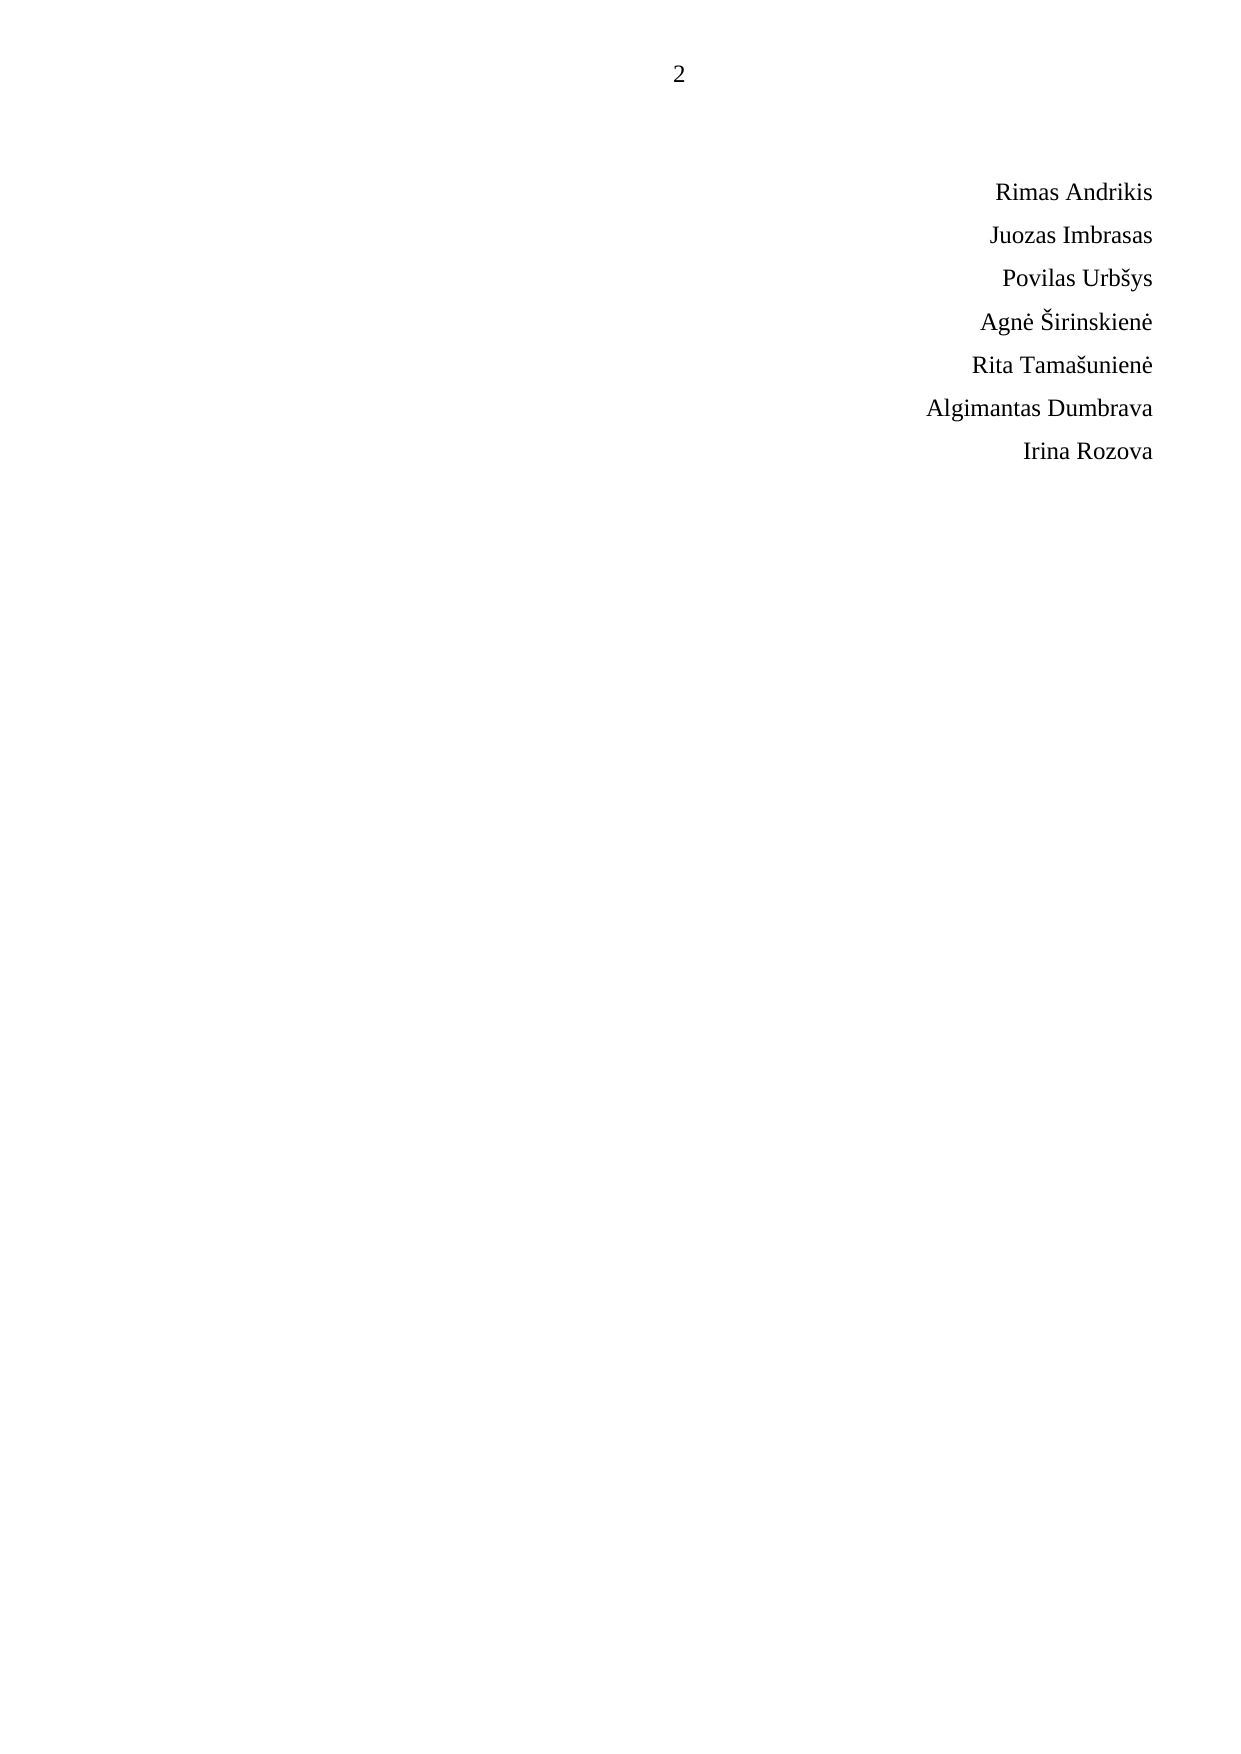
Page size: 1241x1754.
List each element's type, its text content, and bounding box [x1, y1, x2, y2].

text Agnė Širinskienė [177, 307, 1153, 335]
text Irina Rozova [177, 436, 1153, 465]
text Povilas Urbšys [177, 263, 1153, 292]
text Algimantas Dumbrava [177, 393, 1153, 422]
text Rita Tamašunienė [177, 350, 1153, 378]
text Rimas Andrikis [177, 177, 1153, 206]
text Juozas Imbrasas [177, 220, 1153, 249]
